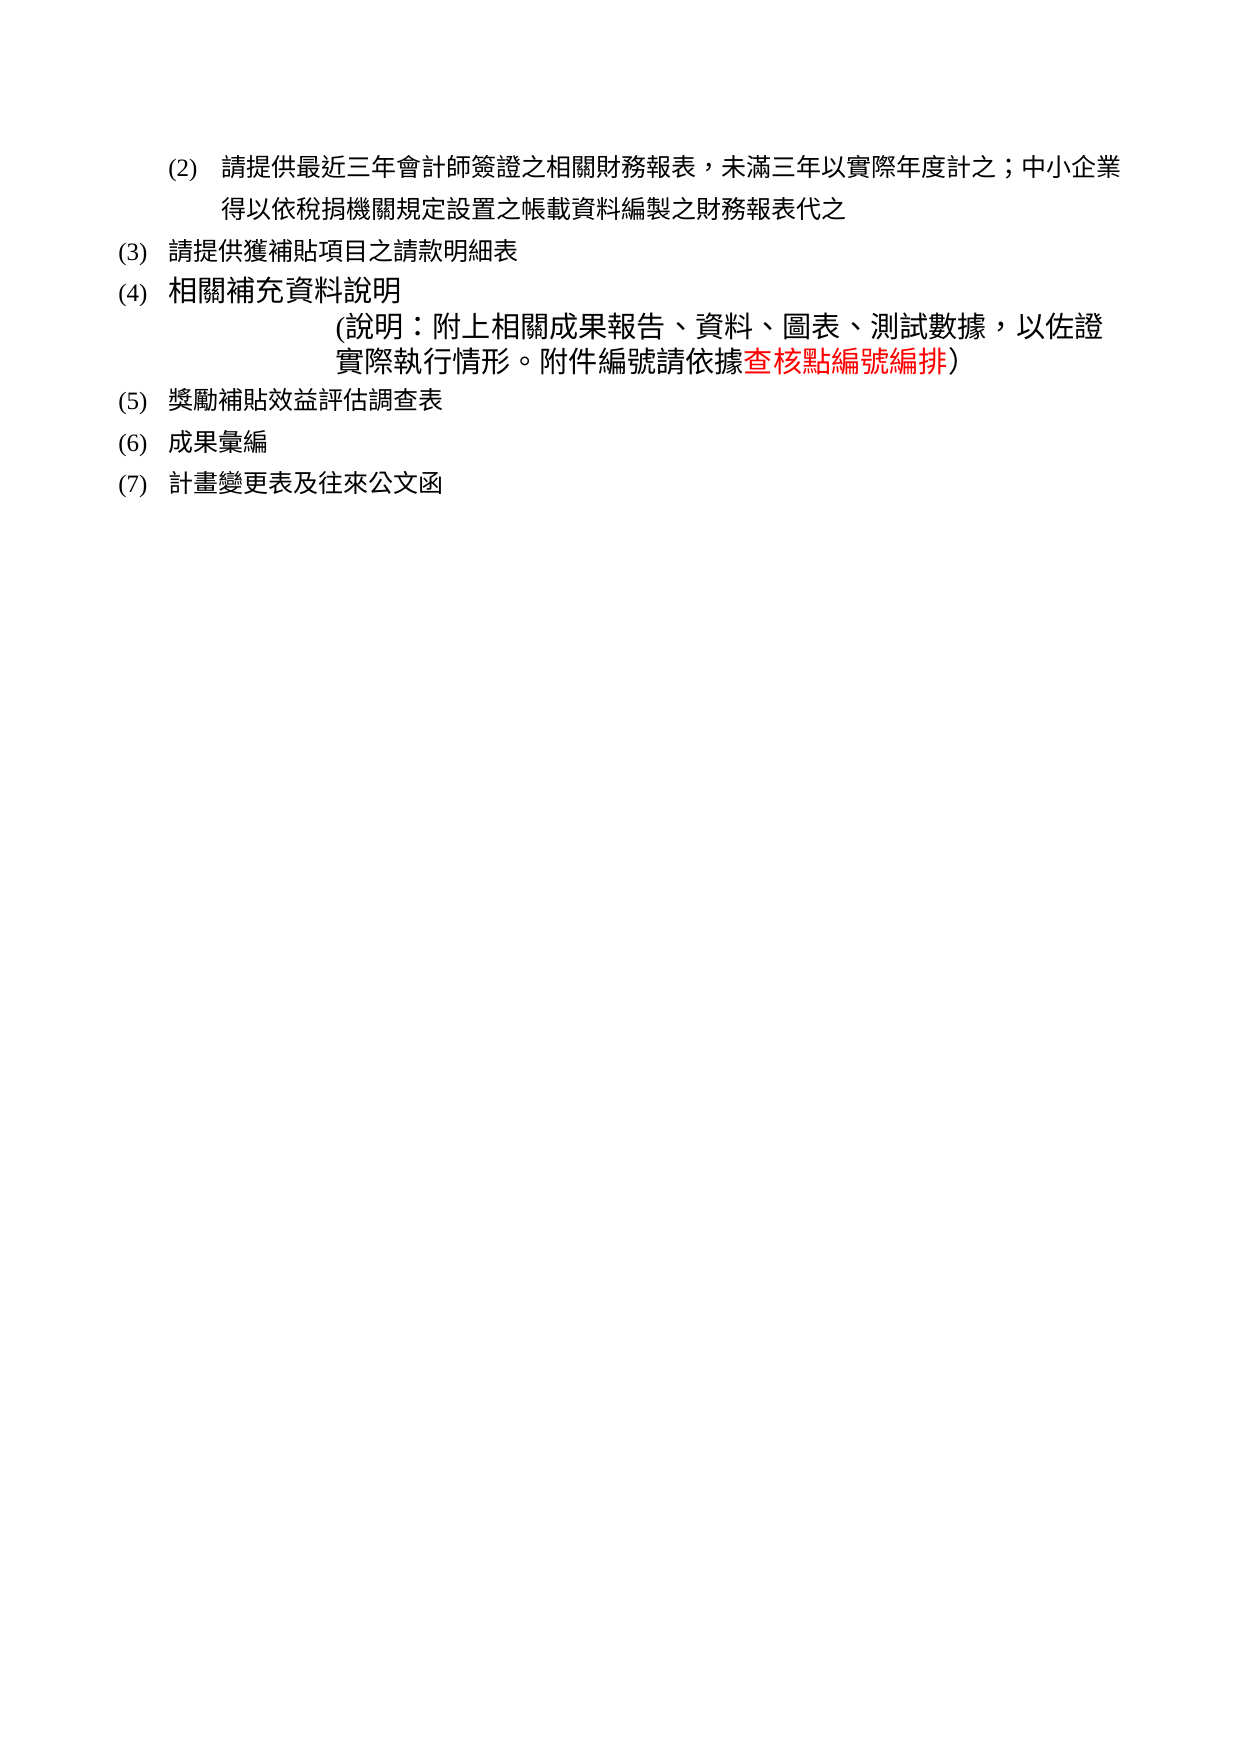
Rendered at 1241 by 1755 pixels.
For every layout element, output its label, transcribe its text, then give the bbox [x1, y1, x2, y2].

list 計畫變更表及往來公文函 [118, 464, 1118, 500]
list 請提供獲補貼項目之請款明細表 [118, 231, 1118, 267]
list 獎勵補貼效益評估調查表 [118, 381, 1118, 417]
text (說明：附上相關成果報告、資料、圖表、測試數據，以佐證實際執行情形。附件編號請依據查核點編號編排） [335, 309, 1118, 381]
list 相關補充資料說明 [118, 273, 1118, 309]
list 成果彙編 [118, 422, 1118, 458]
list 請提供最近三年會計師簽證之相關財務報表，未滿三年以實際年度計之；中小企業 得以依稅捐機關規定設置之帳載資料編製之財務報表代之 [168, 148, 1122, 226]
